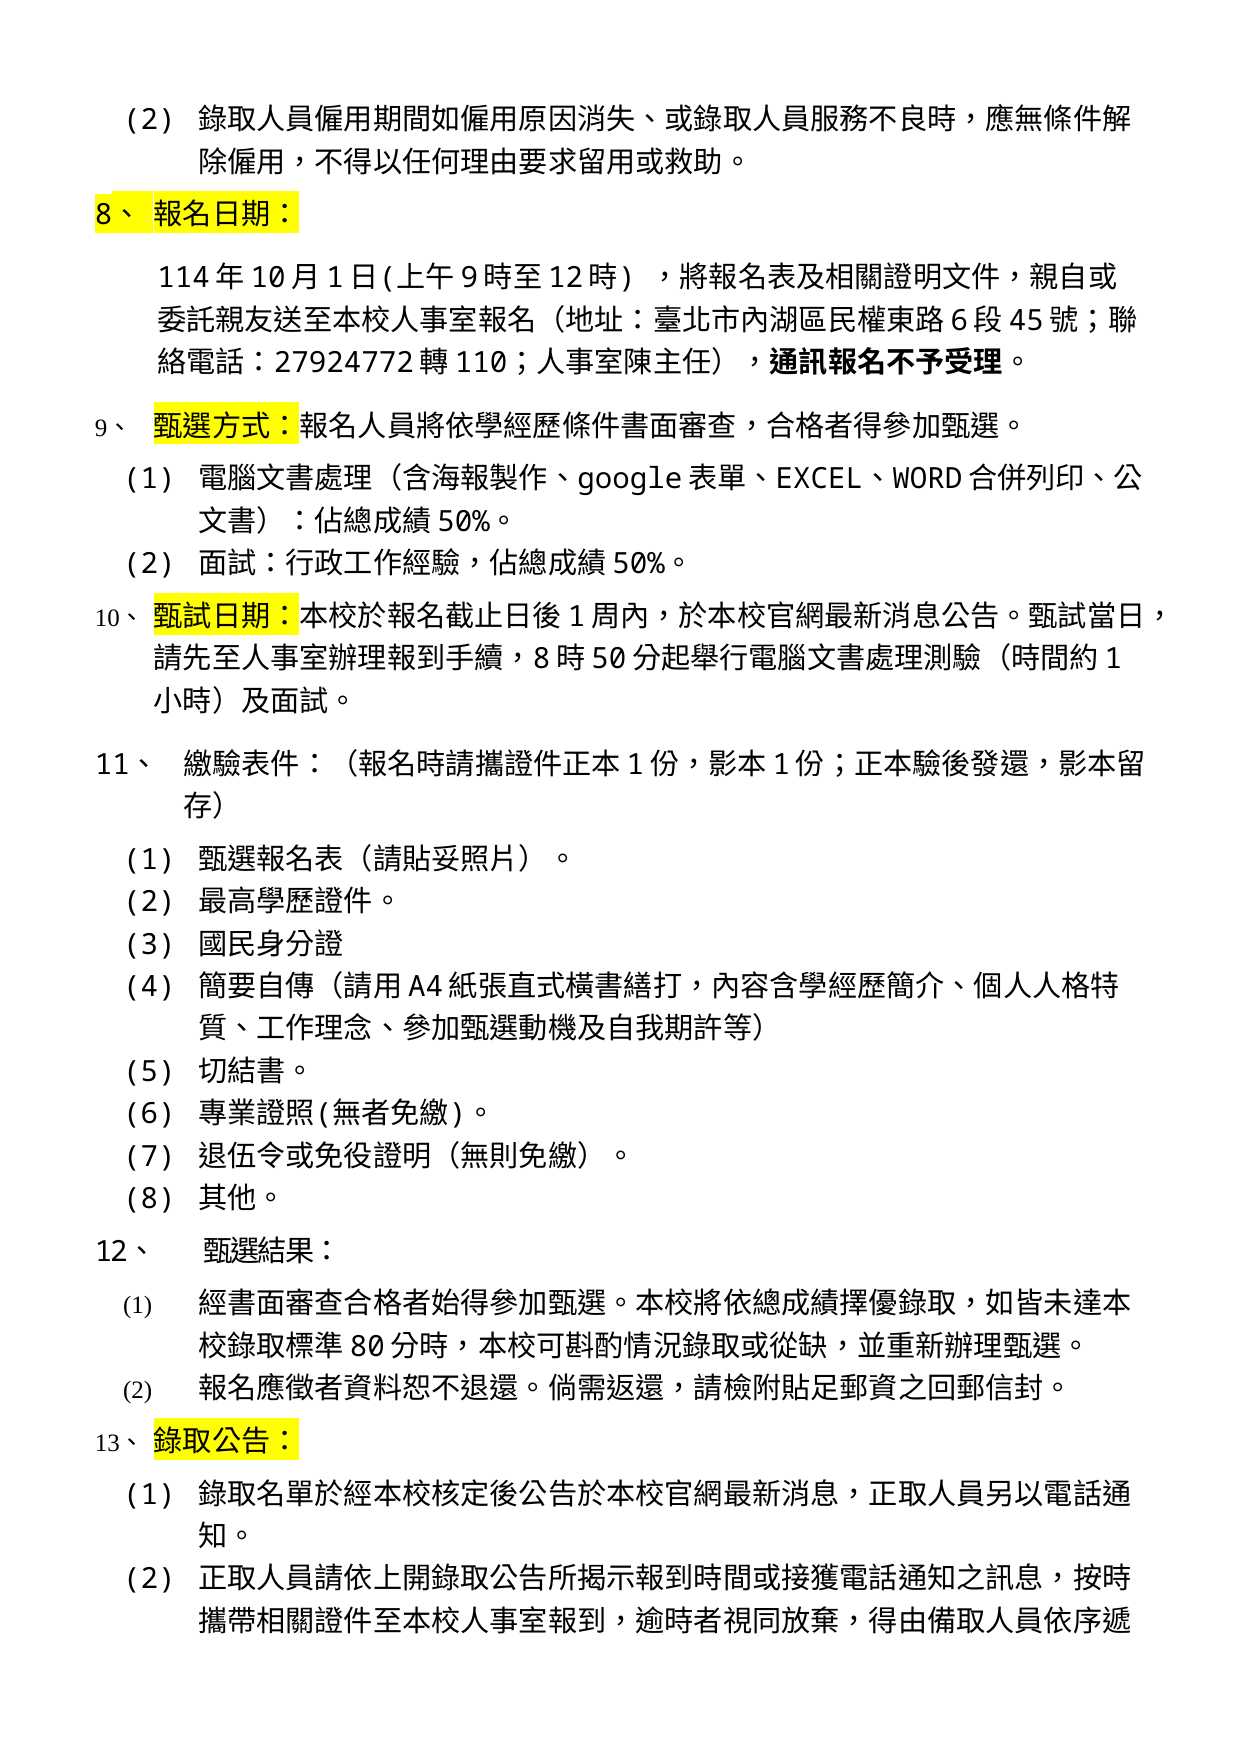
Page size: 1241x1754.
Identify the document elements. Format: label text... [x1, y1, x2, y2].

list 甄選方式：報名人員將依學經歷條件書面審查，合格者得參加甄選。 [94, 402, 1152, 444]
list 退伍令或免役證明（無則免繳）。 [123, 1132, 1146, 1174]
list 甄選報名表（請貼妥照片）。 [123, 835, 1146, 878]
list 報名應徵者資料恕不退還。倘需返還，請檢附貼足郵資之回郵信封。 [123, 1365, 1146, 1407]
list 經書面審查合格者始得參加甄選。本校將依總成績擇優錄取，如皆未達本校錄取標準80分時，本校可斟酌情況錄取或從缺，並重新辦理甄選。 [123, 1280, 1146, 1365]
list 報名日期： [94, 191, 1152, 233]
list 其他。 [123, 1174, 1146, 1217]
list 最高學歷證件。 [123, 878, 1146, 920]
list 國民身分證 [123, 920, 1146, 963]
list 甄選結果： [94, 1227, 1152, 1270]
list 甄試日期：本校於報名截止日後1周內，於本校官網最新消息公告。甄試當日，請先至人事室辦理報到手續，8時50分起舉行電腦文書處理測驗（時間約1小時）及面試。 [94, 592, 1152, 719]
text 114年10月1日(上午9時至12時) ，將報名表及相關證明文件，親自或委託親友送至本校人事室報名（地址：臺北市內湖區民權東路6段45號；聯絡電話：27924772轉110；人事室陳主任），通訊報名不予受理。 [157, 254, 1146, 381]
list 錄取公告： [94, 1417, 1152, 1460]
list 專業證照(無者免繳)。 [123, 1090, 1146, 1132]
list 正取人員請依上開錄取公告所揭示報到時間或接獲電話通知之訊息，按時攜帶相關證件至本校人事室報到，逾時者視同放棄，得由備取人員依序遞 [123, 1555, 1146, 1639]
list 錄取名單於經本校核定後公告於本校官網最新消息，正取人員另以電話通知。 [123, 1470, 1146, 1555]
list 電腦文書處理（含海報製作、google表單、EXCEL、WORD合併列印、公文書）：佔總成績50%。 [123, 455, 1146, 539]
list 簡要自傳（請用A4紙張直式橫書繕打，內容含學經歷簡介、個人人格特質、工作理念、參加甄選動機及自我期許等） [123, 963, 1146, 1047]
list 繳驗表件：（報名時請攜證件正本1份，影本1份；正本驗後發還，影本留存） [94, 740, 1152, 825]
list 錄取人員僱用期間如僱用原因消失、或錄取人員服務不良時，應無條件解除僱用，不得以任何理由要求留用或救助。 [123, 96, 1146, 180]
list 切結書。 [123, 1047, 1146, 1090]
list 面試：行政工作經驗，佔總成績50%。 [123, 539, 1146, 582]
